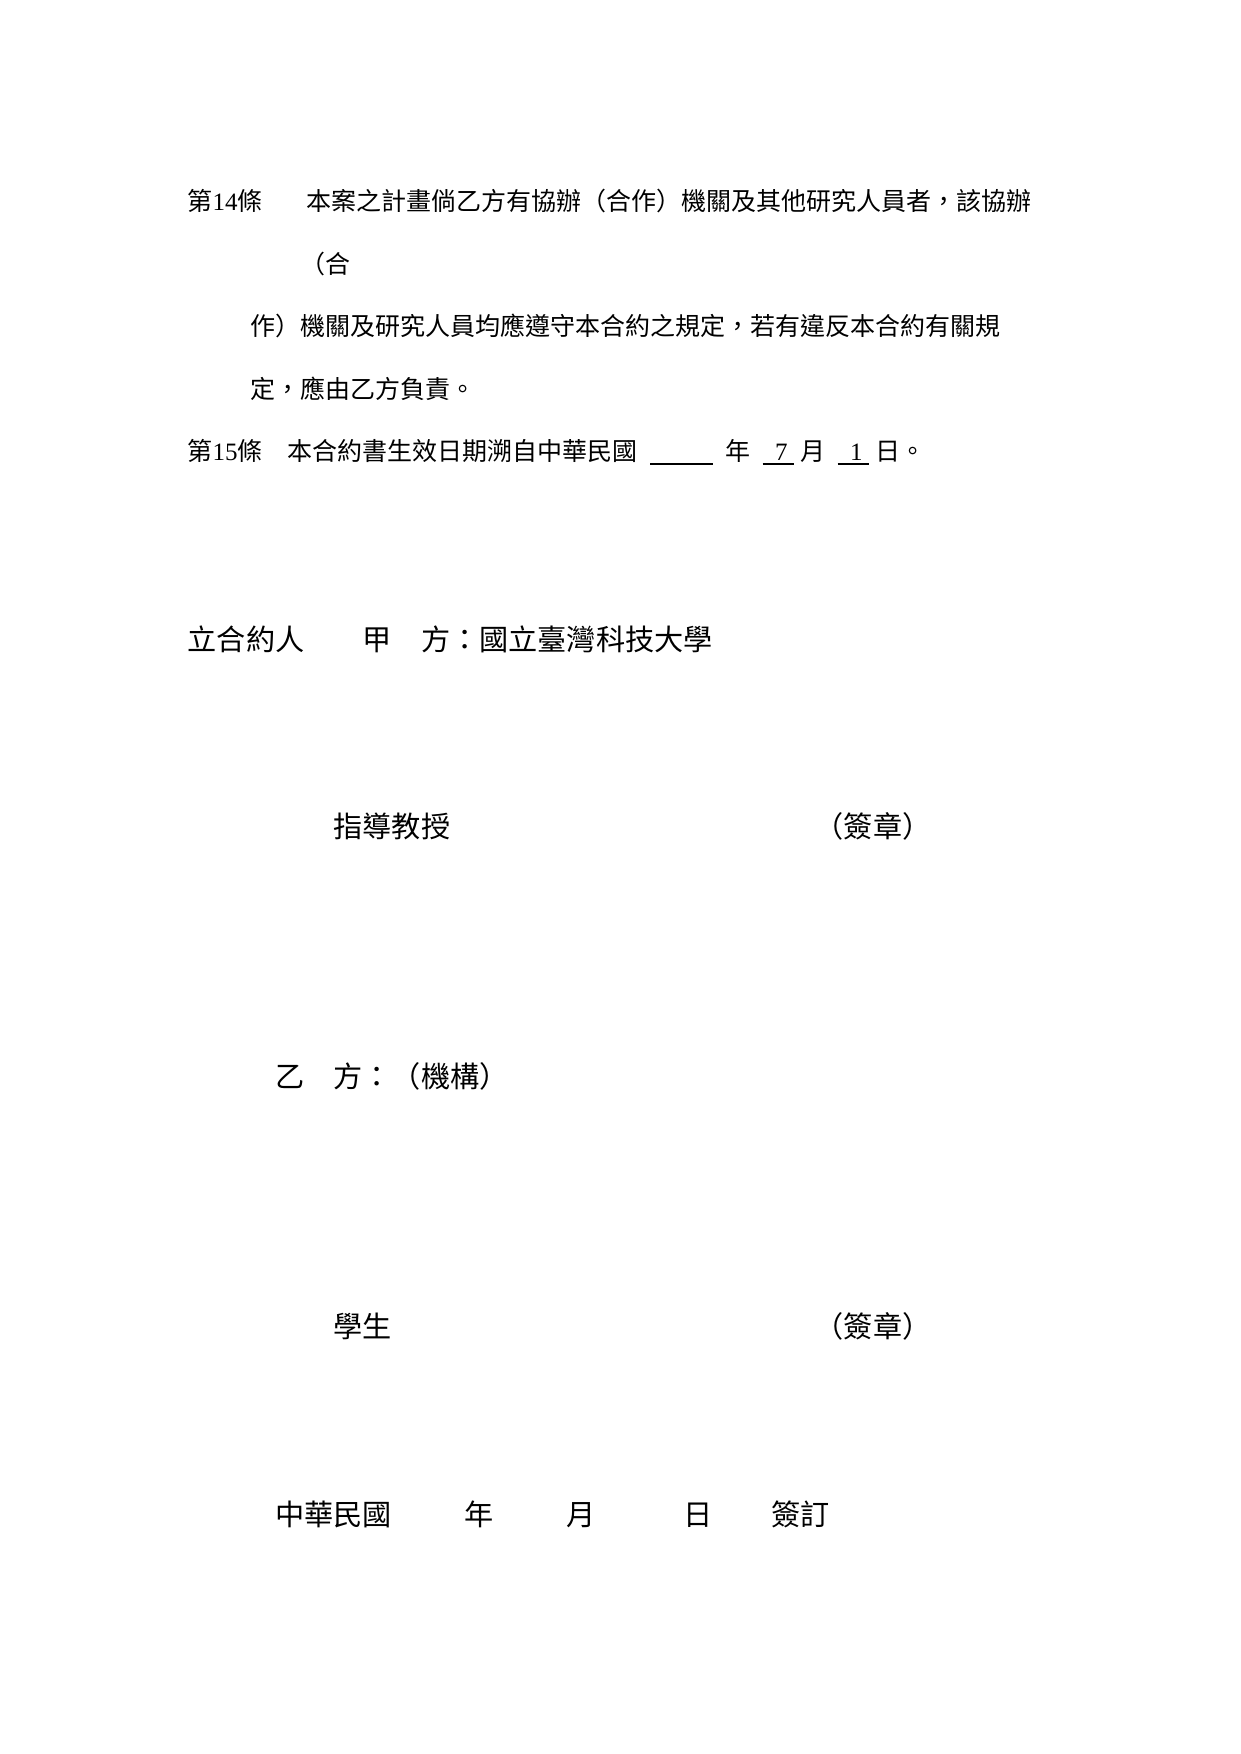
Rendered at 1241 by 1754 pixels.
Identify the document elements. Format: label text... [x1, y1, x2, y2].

list 本合約書生效日期溯自中華民國 年 7 月 1 日。 [187, 408, 1053, 471]
list 本案之計畫倘乙方有協辦（合作）機關及其他研究人員者，該協辦（合 [187, 158, 1053, 283]
text 作）機關及研究人員均應遵守本合約之規定，若有違反本合約有關規 [187, 283, 1053, 346]
text 學生 （簽章） [187, 1283, 1053, 1346]
text 乙 方：（機構） [187, 1033, 1053, 1096]
text 指導教授 （簽章） [187, 783, 1053, 846]
text 定，應由乙方負責。 [187, 346, 1053, 408]
text 立合約人 甲 方：國立臺灣科技大學 [187, 596, 1053, 658]
text 中華民國 年 月 日 簽訂 [187, 1471, 1053, 1533]
